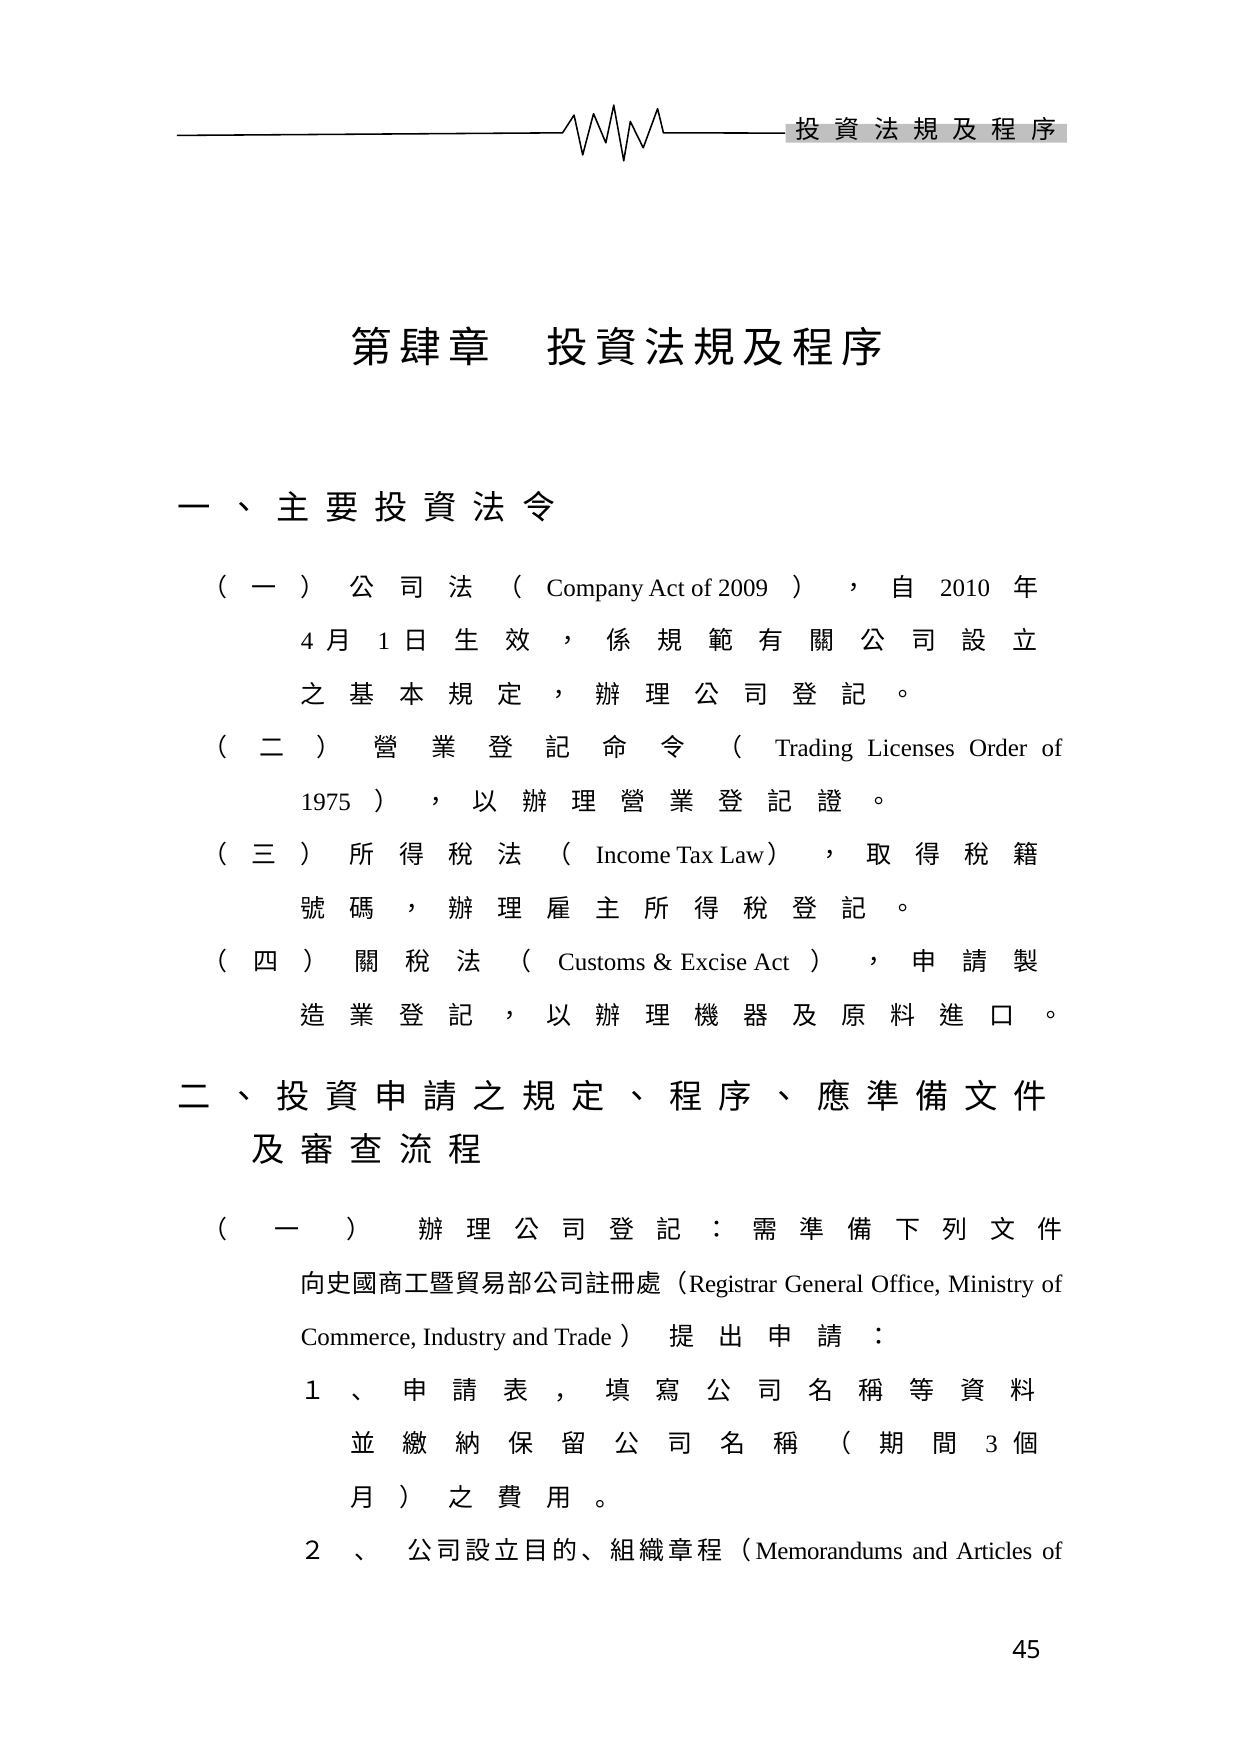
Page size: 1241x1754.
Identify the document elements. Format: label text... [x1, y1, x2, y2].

text （一）公司法（Company Act of 2009），自2010年4月1日生效，係規範有關公司設立之基本規定，辦理公司登記。 [202, 558, 1063, 719]
text ２、公司設立目的、組織章程（Memorandums and Articles of Association）、董事完稅證明與身分文件。 [276, 1522, 1063, 1576]
text 一、主要投資法令 [178, 478, 1063, 532]
text 第肆章 投資法規及程序 [178, 291, 1063, 398]
text 二、投資申請之規定、程序、應準備文件及審查流程 [178, 1067, 1063, 1174]
text （二）營業登記命令（Trading Licenses Order of 1975），以辦理營業登記證。 [202, 719, 1063, 826]
text （一）辦理公司登記：需準備下列文件向史國商工暨貿易部公司註冊處（Registrar General Office, Ministry of Commerce, Industry and Trade）提出申請： [202, 1201, 1063, 1362]
text （四）關稅法（Customs & Excise Act），申請製造業登記，以辦理機器及原料進口。 [202, 933, 1063, 1040]
text １、申請表，填寫公司名稱等資料，並繳納保留公司名稱（期間3個月）之費用。 [276, 1362, 1063, 1522]
text （三）所得稅法（Income Tax Law），取得稅籍號碼，辦理雇主所得稅登記。 [202, 826, 1063, 933]
